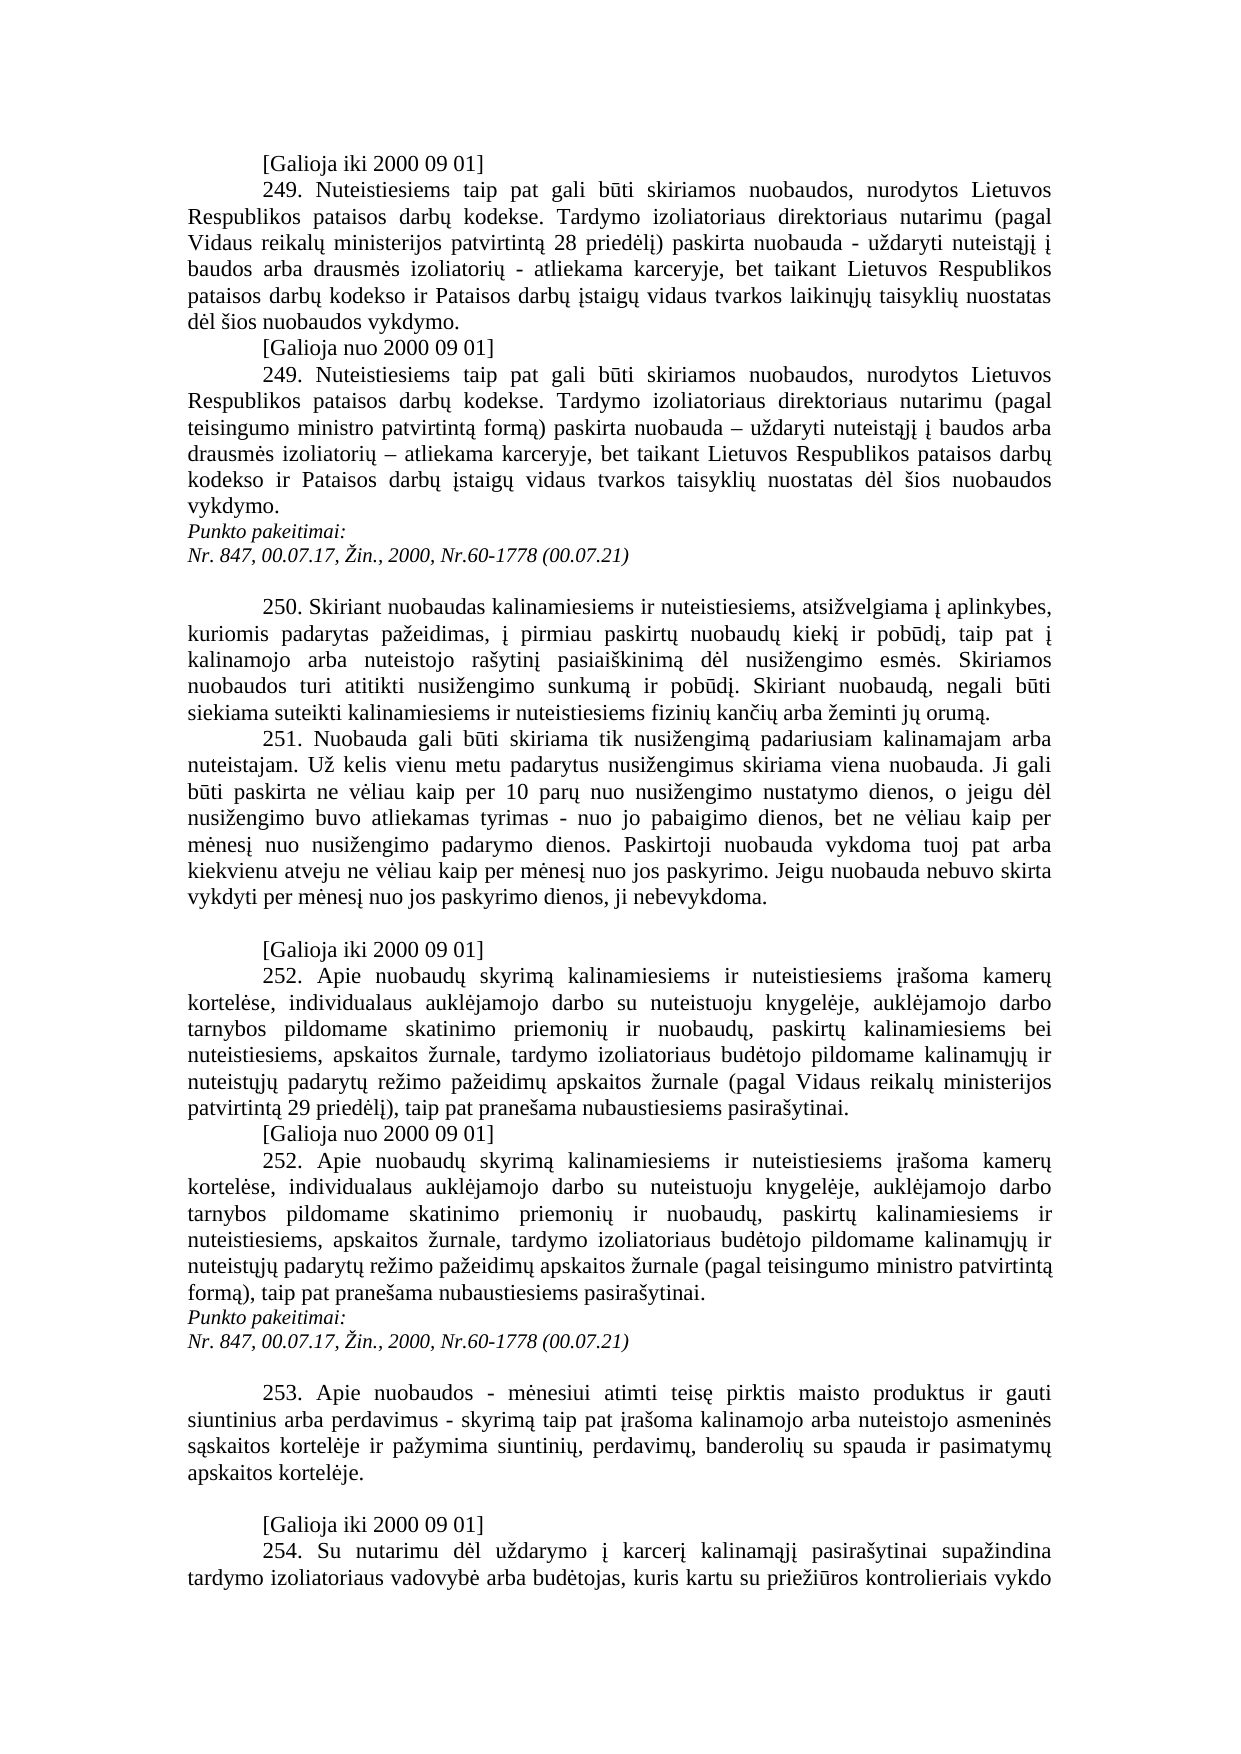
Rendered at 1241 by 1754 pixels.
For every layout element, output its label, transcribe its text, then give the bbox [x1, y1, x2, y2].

text [Galioja iki 2000 09 01] [187, 150, 1053, 176]
text [Galioja iki 2000 09 01] [187, 1511, 1053, 1538]
text Punkto pakeitimai: [187, 519, 1053, 543]
text 253. Apie nuobaudos - mėnesiui atimti teisę pirktis maisto produktus ir gauti siuntinius arba perdavimus - skyrimą taip pat įrašoma kalinamojo arba nuteistojo asmeninės sąskaitos kortelėje ir pažymima siuntinių, perdavimų, banderolių su spauda ir pasimatymų apskaitos kortelėje. [187, 1379, 1053, 1485]
text 252. Apie nuobaudų skyrimą kalinamiesiems ir nuteistiesiems įrašoma kamerų kortelėse, individualaus auklėjamojo darbo su nuteistuoju knygelėje, auklėjamojo darbo tarnybos pildomame skatinimo priemonių ir nuobaudų, paskirtų kalinamiesiems ir nuteistiesiems, apskaitos žurnale, tardymo izoliatoriaus budėtojo pildomame kalinamųjų ir nuteistųjų padarytų režimo pažeidimų apskaitos žurnale (pagal teisingumo ministro patvirtintą formą), taip pat pranešama nubaustiesiems pasirašytinai. [187, 1147, 1053, 1305]
text [Galioja nuo 2000 09 01] [187, 1121, 1053, 1147]
text 250. Skiriant nuobaudas kalinamiesiems ir nuteistiesiems, atsižvelgiama į aplinkybes, kuriomis padarytas pažeidimas, į pirmiau paskirtų nuobaudų kiekį ir pobūdį, taip pat į kalinamojo arba nuteistojo rašytinį pasiaiškinimą dėl nusižengimo esmės. Skiriamos nuobaudos turi atitikti nusižengimo sunkumą ir pobūdį. Skiriant nuobaudą, negali būti siekiama suteikti kalinamiesiems ir nuteistiesiems fizinių kančių arba žeminti jų orumą. [187, 593, 1053, 725]
text 249. Nuteistiesiems taip pat gali būti skiriamos nuobaudos, nurodytos Lietuvos Respublikos pataisos darbų kodekse. Tardymo izoliatoriaus direktoriaus nutarimu (pagal Vidaus reikalų ministerijos patvirtintą 28 priedėlį) paskirta nuobauda - uždaryti nuteistąjį į baudos arba drausmės izoliatorių - atliekama karceryje, bet taikant Lietuvos Respublikos pataisos darbų kodekso ir Pataisos darbų įstaigų vidaus tvarkos laikinųjų taisyklių nuostatas dėl šios nuobaudos vykdymo. [187, 176, 1053, 334]
text 254. Su nutarimu dėl uždarymo į karcerį kalinamąjį pasirašytinai supažindina tardymo izoliatoriaus vadovybė arba budėtojas, kuris kartu su priežiūros kontrolieriais vykdo [187, 1538, 1053, 1590]
text 251. Nuobauda gali būti skiriama tik nusižengimą padariusiam kalinamajam arba nuteistajam. Už kelis vienu metu padarytus nusižengimus skiriama viena nuobauda. Ji gali būti paskirta ne vėliau kaip per 10 parų nuo nusižengimo nustatymo dienos, o jeigu dėl nusižengimo buvo atliekamas tyrimas - nuo jo pabaigimo dienos, bet ne vėliau kaip per mėnesį nuo nusižengimo padarymo dienos. Paskirtoji nuobauda vykdoma tuoj pat arba kiekvienu atveju ne vėliau kaip per mėnesį nuo jos paskyrimo. Jeigu nuobauda nebuvo skirta vykdyti per mėnesį nuo jos paskyrimo dienos, ji nebevykdoma. [187, 725, 1053, 910]
text [Galioja nuo 2000 09 01] [187, 334, 1053, 361]
text Nr. 847, 00.07.17, Žin., 2000, Nr.60-1778 (00.07.21) [187, 543, 1053, 567]
text Punkto pakeitimai: [187, 1305, 1053, 1329]
text 252. Apie nuobaudų skyrimą kalinamiesiems ir nuteistiesiems įrašoma kamerų kortelėse, individualaus auklėjamojo darbo su nuteistuoju knygelėje, auklėjamojo darbo tarnybos pildomame skatinimo priemonių ir nuobaudų, paskirtų kalinamiesiems bei nuteistiesiems, apskaitos žurnale, tardymo izoliatoriaus budėtojo pildomame kalinamųjų ir nuteistųjų padarytų režimo pažeidimų apskaitos žurnale (pagal Vidaus reikalų ministerijos patvirtintą 29 priedėlį), taip pat pranešama nubaustiesiems pasirašytinai. [187, 962, 1053, 1121]
text Nr. 847, 00.07.17, Žin., 2000, Nr.60-1778 (00.07.21) [187, 1329, 1053, 1353]
text 249. Nuteistiesiems taip pat gali būti skiriamos nuobaudos, nurodytos Lietuvos Respublikos pataisos darbų kodekse. Tardymo izoliatoriaus direktoriaus nutarimu (pagal teisingumo ministro patvirtintą formą) paskirta nuobauda – uždaryti nuteistąjį į baudos arba drausmės izoliatorių – atliekama karceryje, bet taikant Lietuvos Respublikos pataisos darbų kodekso ir Pataisos darbų įstaigų vidaus tvarkos taisyklių nuostatas dėl šios nuobaudos vykdymo. [187, 361, 1053, 519]
text [Galioja iki 2000 09 01] [187, 936, 1053, 962]
